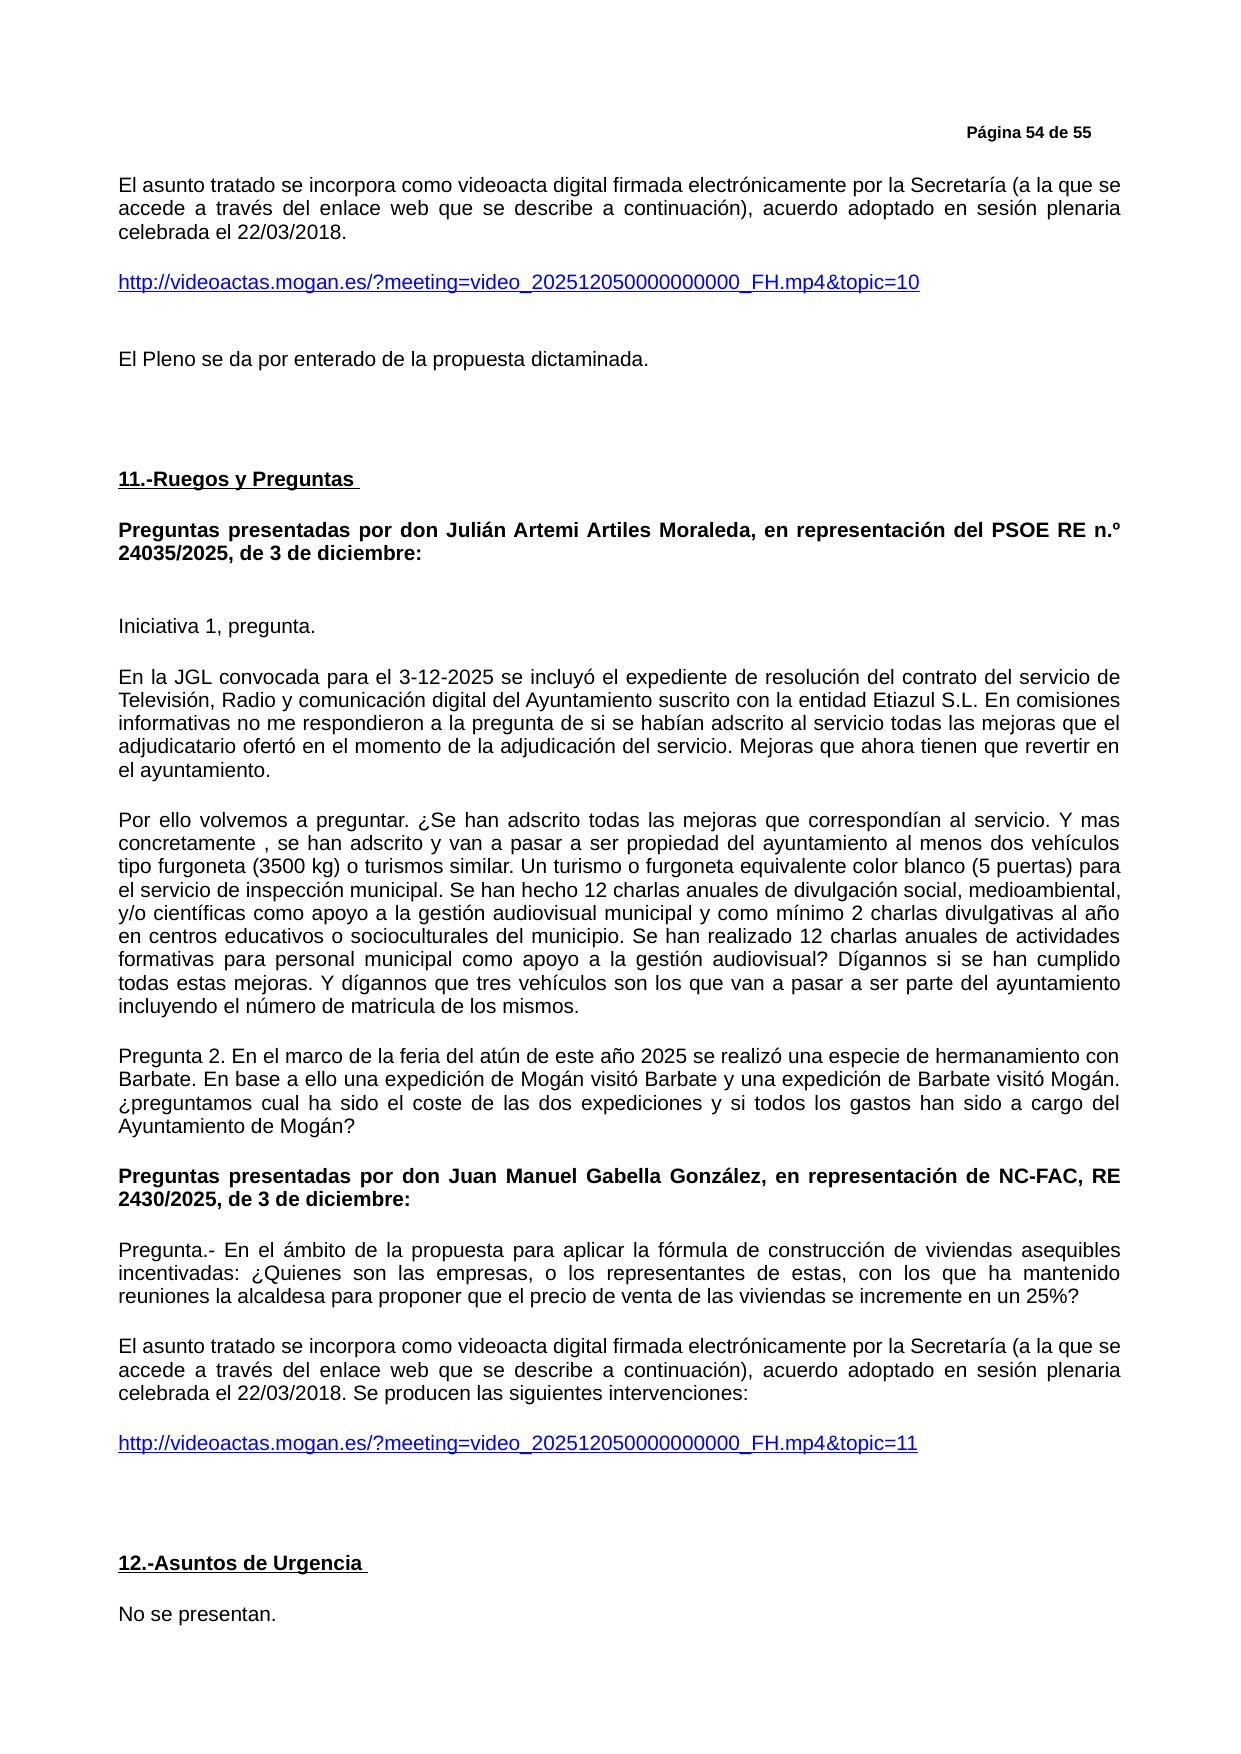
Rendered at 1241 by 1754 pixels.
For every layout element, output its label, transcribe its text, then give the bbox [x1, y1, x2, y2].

text En la JGL convocada para el 3-12-2025 se incluyó el expediente de resolución del contrato del servicio de Televisión, Radio y comunicación digital del Ayuntamiento suscrito con la entidad Etiazul S.L. En comisiones informativas no me respondieron a la pregunta de si se habían adscrito al servicio todas las mejoras que el adjudicatario ofertó en el momento de la adjudicación del servicio. Mejoras que ahora tienen que revertir en el ayuntamiento. [118, 665, 1122, 781]
text http://videoactas.mogan.es/?meeting=video_202512050000000000_FH.mp4&topic=11 [118, 1432, 1122, 1455]
text Pregunta.- En el ámbito de la propuesta para aplicar la fórmula de construcción de viviendas asequibles incentivadas: ¿Quienes son las empresas, o los representantes de estas, con los que ha mantenido reuniones la alcaldesa para proponer que el precio de venta de las viviendas se incremente en un 25%? [118, 1238, 1122, 1308]
text El asunto tratado se incorpora como videoacta digital firmada electrónicamente por la Secretaría (a la que se accede a través del enlace web que se describe a continuación), acuerdo adoptado en sesión plenaria celebrada el 22/03/2018. Se producen las siguientes intervenciones: [118, 1335, 1122, 1405]
text 12.-Asuntos de Urgencia [118, 1528, 1122, 1575]
text Preguntas presentadas por don Juan Manuel Gabella González, en representación de NC-FAC, RE 2430/2025, de 3 de diciembre: [118, 1165, 1122, 1211]
text Preguntas presentadas por don Julián Artemi Artiles Moraleda, en representación del PSOE RE n.º 24035/2025, de 3 de diciembre: [118, 518, 1122, 565]
text El asunto tratado se incorpora como videoacta digital firmada electrónicamente por la Secretaría (a la que se accede a través del enlace web que se describe a continuación), acuerdo adoptado en sesión plenaria celebrada el 22/03/2018. [118, 174, 1122, 243]
text No se presentan. [118, 1602, 1122, 1625]
text Pregunta 2. En el marco de la feria del atún de este año 2025 se realizó una especie de hermanamiento con Barbate. En base a ello una expedición de Mogán visitó Barbate y una expedición de Barbate visitó Mogán. ¿preguntamos cual ha sido el coste de las dos expediciones y si todos los gastos han sido a cargo del Ayuntamiento de Mogán? [118, 1045, 1122, 1138]
text Por ello volvemos a preguntar. ¿Se han adscrito todas las mejoras que correspondían al servicio. Y mas concretamente , se han adscrito y van a pasar a ser propiedad del ayuntamiento al menos dos vehículos tipo furgoneta (3500 kg) o turismos similar. Un turismo o furgoneta equivalente color blanco (5 puertas) para el servicio de inspección municipal. Se han hecho 12 charlas anuales de divulgación social, medioambiental, y/o científicas como apoyo a la gestión audiovisual municipal y como mínimo 2 charlas divulgativas al año en centros educativos o socioculturales del municipio. Se han realizado 12 charlas anuales de actividades formativas para personal municipal como apoyo a la gestión audiovisual? Dígannos si se han cumplido todas estas mejoras. Y dígannos que tres vehículos son los que van a pasar a ser parte del ayuntamiento incluyendo el número de matricula de los mismos. [118, 808, 1122, 1018]
text 11.-Ruegos y Preguntas [118, 445, 1122, 491]
text El Pleno se da por enterado de la propuesta dictaminada. [118, 348, 1122, 371]
text http://videoactas.mogan.es/?meeting=video_202512050000000000_FH.mp4&topic=10 [118, 271, 1122, 294]
text Iniciativa 1, pregunta. [118, 592, 1122, 638]
